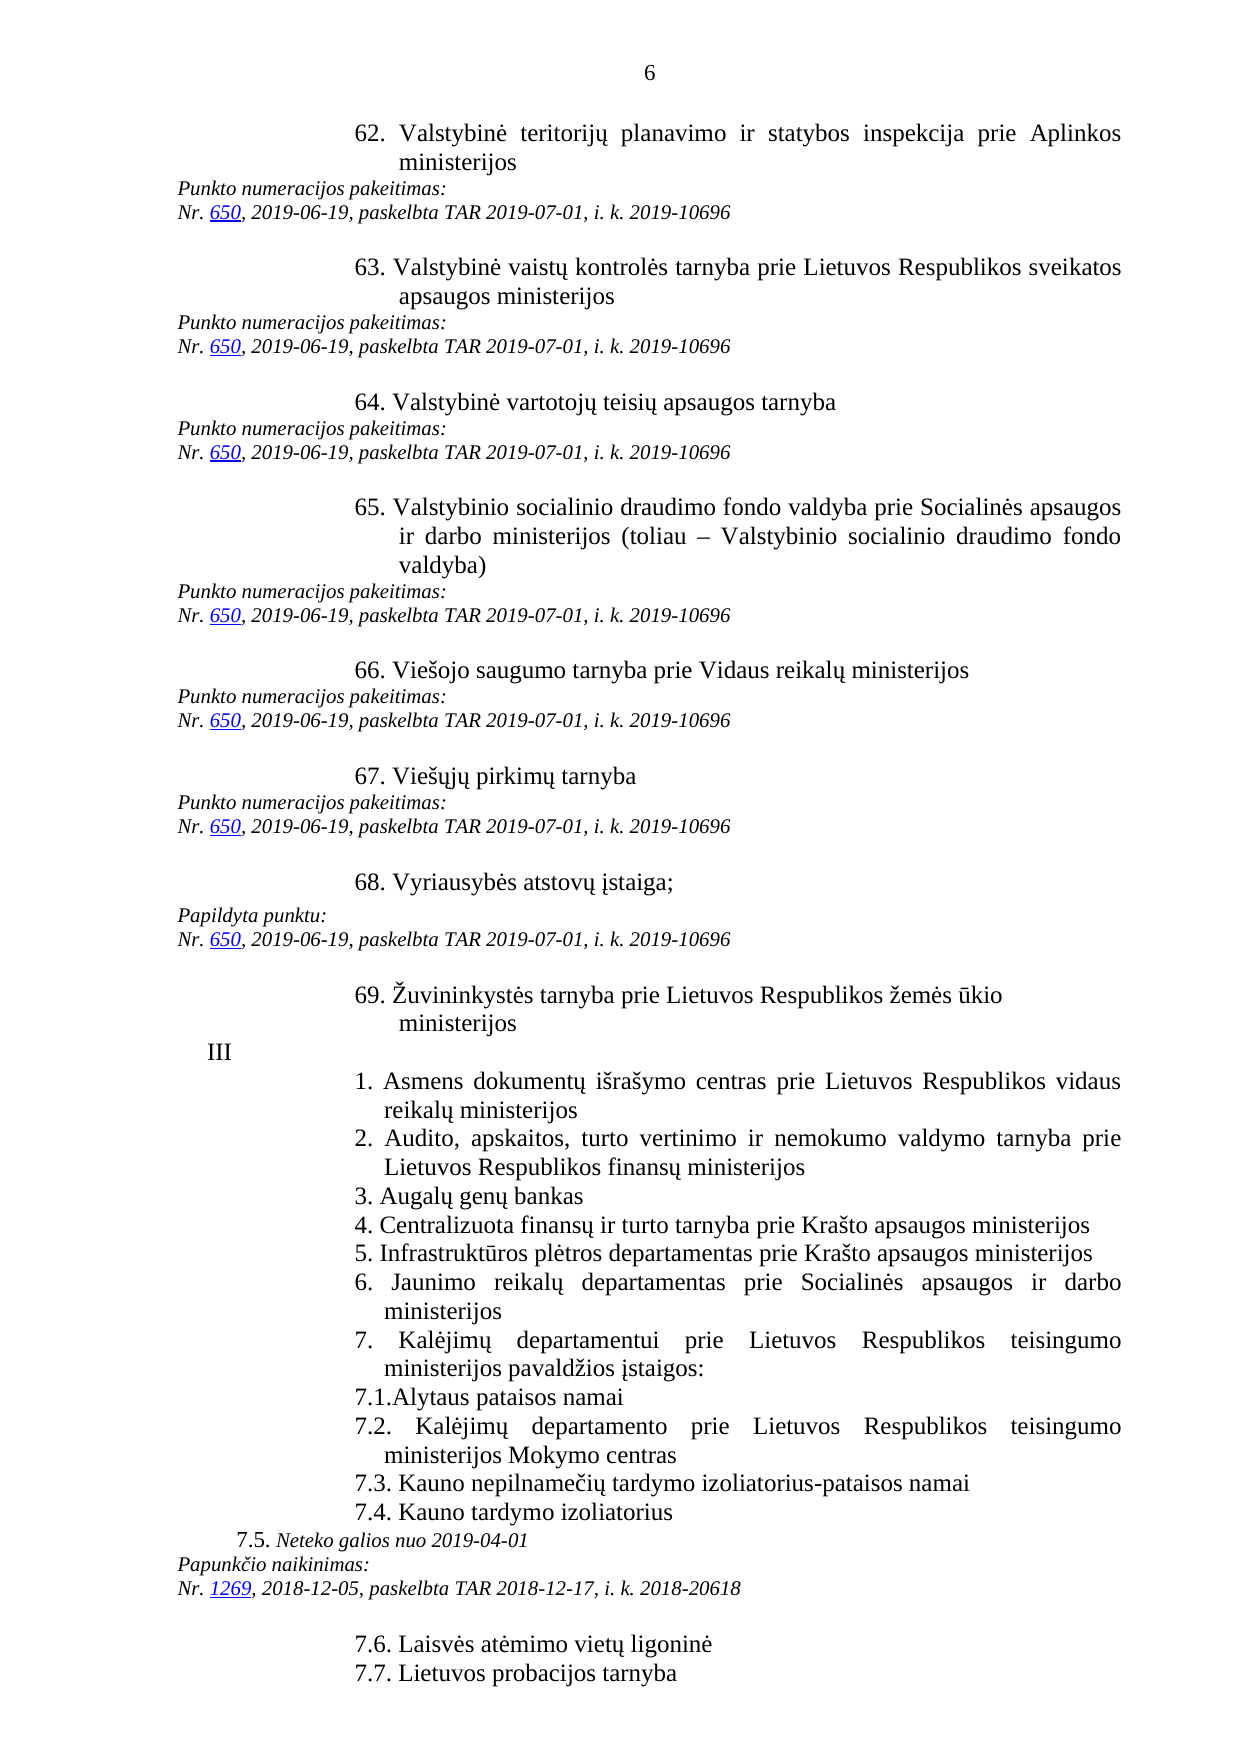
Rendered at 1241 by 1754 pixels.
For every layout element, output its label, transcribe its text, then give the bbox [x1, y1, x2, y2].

text Nr. 650, 2019-06-19, paskelbta TAR 2019-07-01, i. k. 2019-10696 [177, 334, 1122, 358]
text 3. Augalų genų bankas [354, 1181, 1122, 1210]
text Nr. 1269, 2018-12-05, paskelbta TAR 2018-12-17, i. k. 2018-20618 [177, 1576, 1122, 1600]
text 5. Infrastruktūros plėtros departamentas prie Krašto apsaugos ministerijos [354, 1238, 1122, 1267]
text 7.1.Alytaus pataisos namai [354, 1382, 1122, 1411]
text 64. Valstybinė vartotojų teisių apsaugos tarnyba [354, 387, 1122, 416]
text Punkto numeracijos pakeitimas: [177, 579, 1122, 603]
text 1. Asmens dokumentų išrašymo centras prie Lietuvos Respublikos vidaus reikalų ministerijos [354, 1066, 1122, 1123]
text 62. Valstybinė teritorijų planavimo ir statybos inspekcija prie Aplinkos ministerijos [354, 118, 1122, 176]
text 7.5. Neteko galios nuo 2019-04-01 [177, 1526, 1122, 1552]
text Nr. 650, 2019-06-19, paskelbta TAR 2019-07-01, i. k. 2019-10696 [177, 814, 1122, 838]
text 7. Kalėjimų departamentui prie Lietuvos Respublikos teisingumo ministerijos pavaldžios įstaigos: [354, 1325, 1122, 1382]
text 63. Valstybinė vaistų kontrolės tarnyba prie Lietuvos Respublikos sveikatos apsaugos ministerijos [354, 252, 1122, 310]
text 7.6. Laisvės atėmimo vietų ligoninė [354, 1629, 1122, 1658]
text 66. Viešojo saugumo tarnyba prie Vidaus reikalų ministerijos [354, 656, 1122, 684]
text Nr. 650, 2019-06-19, paskelbta TAR 2019-07-01, i. k. 2019-10696 [177, 440, 1122, 464]
text 65. Valstybinio socialinio draudimo fondo valdyba prie Socialinės apsaugos ir darbo ministerijos (toliau – Valstybinio socialinio draudimo fondo valdyba) [354, 492, 1122, 579]
text Nr. 650, 2019-06-19, paskelbta TAR 2019-07-01, i. k. 2019-10696 [177, 603, 1122, 627]
text Papunkčio naikinimas: [177, 1552, 1122, 1576]
text Nr. 650, 2019-06-19, paskelbta TAR 2019-07-01, i. k. 2019-10696 [177, 200, 1122, 224]
text 2. Audito, apskaitos, turto vertinimo ir nemokumo valdymo tarnyba prie Lietuvos Respublikos finansų ministerijos [354, 1123, 1122, 1181]
text 7.2. Kalėjimų departamento prie Lietuvos Respublikos teisingumo ministerijos Mokymo centras [354, 1411, 1122, 1468]
text 67. Viešųjų pirkimų tarnyba [354, 761, 1122, 790]
text 69. Žuvininkystės tarnyba prie Lietuvos Respublikos žemės ūkio ministerijos [354, 980, 1122, 1037]
text Punkto numeracijos pakeitimas: [177, 790, 1122, 814]
text 4. Centralizuota finansų ir turto tarnyba prie Krašto apsaugos ministerijos [354, 1210, 1122, 1238]
text Punkto numeracijos pakeitimas: [177, 310, 1122, 334]
text Punkto numeracijos pakeitimas: [177, 176, 1122, 200]
text III [177, 1037, 1122, 1066]
text Nr. 650, 2019-06-19, paskelbta TAR 2019-07-01, i. k. 2019-10696 [177, 927, 1122, 951]
text 7.3. Kauno nepilnamečių tardymo izoliatorius-pataisos namai [354, 1468, 1122, 1497]
text Papildyta punktu: [177, 903, 1122, 927]
text Punkto numeracijos pakeitimas: [177, 684, 1122, 708]
text Nr. 650, 2019-06-19, paskelbta TAR 2019-07-01, i. k. 2019-10696 [177, 708, 1122, 732]
text 68. Vyriausybės atstovų įstaiga; [354, 867, 1122, 896]
text Punkto numeracijos pakeitimas: [177, 416, 1122, 440]
text 6. Jaunimo reikalų departamentas prie Socialinės apsaugos ir darbo ministerijos [354, 1267, 1122, 1325]
text 7.7. Lietuvos probacijos tarnyba [354, 1658, 1122, 1687]
text 7.4. Kauno tardymo izoliatorius [354, 1497, 1122, 1526]
